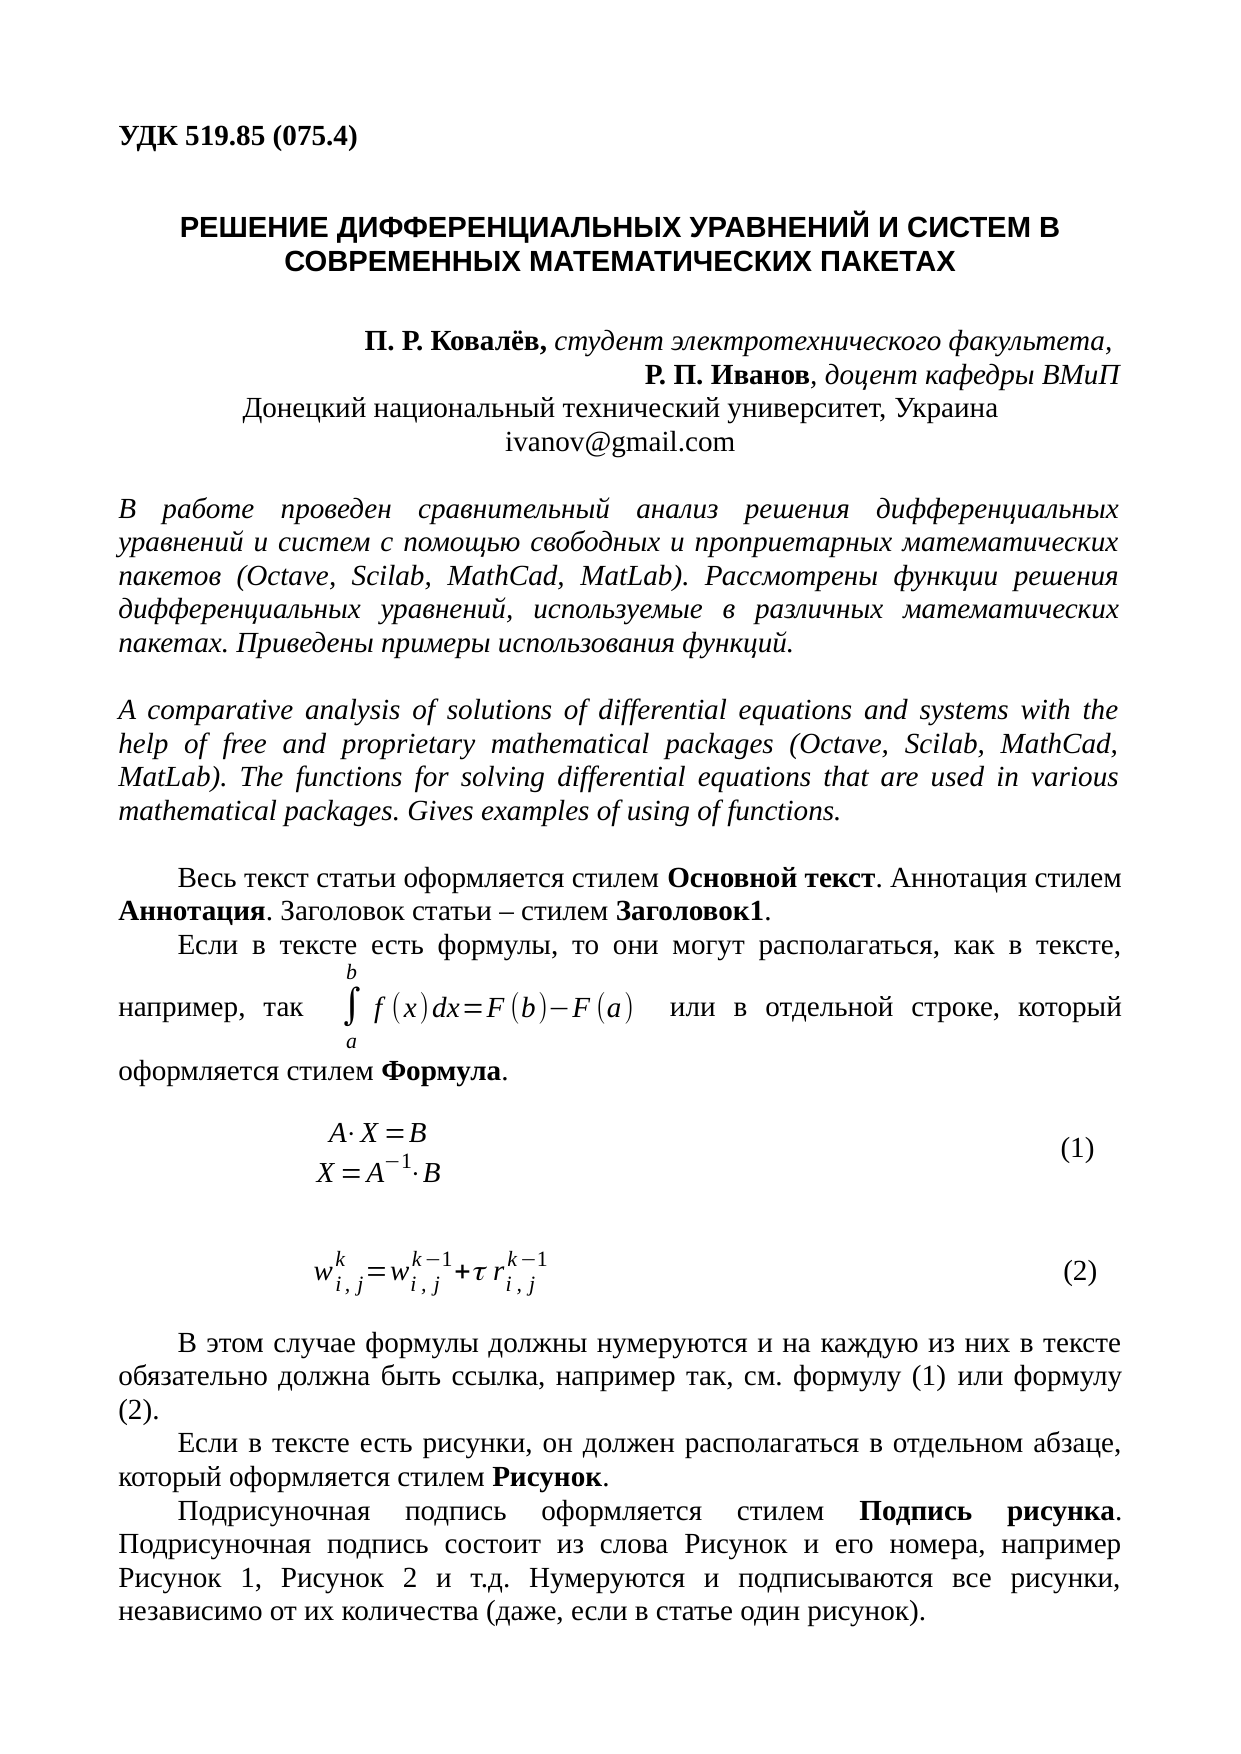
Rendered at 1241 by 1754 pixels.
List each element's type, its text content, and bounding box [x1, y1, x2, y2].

text УДК 519.85 (075.4) [118, 118, 1122, 152]
text ivanov@gmail.com [118, 424, 1122, 457]
text П. Р. Ковалёв, студент электротехнического факультета, [118, 323, 1122, 357]
text Донецкий национальный технический университет, Украина [118, 390, 1122, 424]
text (2) [118, 1247, 1122, 1296]
text Р. П. Иванов, доцент кафедры ВМиП [118, 357, 1122, 390]
text В этом случае формулы должны нумеруются и на каждую из них в тексте обязательно должна быть ссылка, например так, см. формулу (1) или формулу (2). [118, 1325, 1122, 1426]
text В работе проведен сравнительный анализ решения дифференциальных уравнений и систем с помощью свободных и проприетарных математических пакетов (Octave, Scilab, MathCad, MatLab). Рассмотрены функции решения дифференциальных уравнений, используемые в различных математических пакетах. Приведены примеры использования функций. [118, 491, 1122, 659]
text A comparative analysis of solutions of differential equations and systems with the help of free and proprietary mathematical packages (Octave, Scilab, MathCad, MatLab). The functions for solving differential equations that are used in various mathematical packages. Gives examples of using of functions. [118, 692, 1122, 826]
text Если в тексте есть рисунки, он должен располагаться в отдельном абзаце, который оформляется стилем Рисунок. [118, 1426, 1122, 1493]
text Подрисуночная подпись оформляется стилем Подпись рисунка. Подрисуночная подпись состоит из слова Рисунок и его номера, например Рисунок 1, Рисунок 2 и т.д. Нумеруются и подписываются все рисунки, независимо от их количества (даже, если в статье один рисунок). [118, 1493, 1122, 1627]
subtitle РЕШЕНИЕ ДИФФЕРЕНЦИАЛЬНЫХ УРАВНЕНИЙ И СИСТЕМ В СОВРЕМЕННЫХ МАТЕМАТИЧЕСКИХ ПАКЕТАХ [118, 210, 1122, 277]
text Если в тексте есть формулы, то они могут располагаться, как в тексте, например, так или в отдельной строке, который оформляется стилем Формула. [118, 927, 1122, 1086]
text Весь текст статьи оформляется стилем Основной текст. Аннотация стилем Аннотация. Заголовок статьи – стилем Заголовок1. [118, 860, 1122, 927]
text (1) [118, 1116, 1122, 1188]
